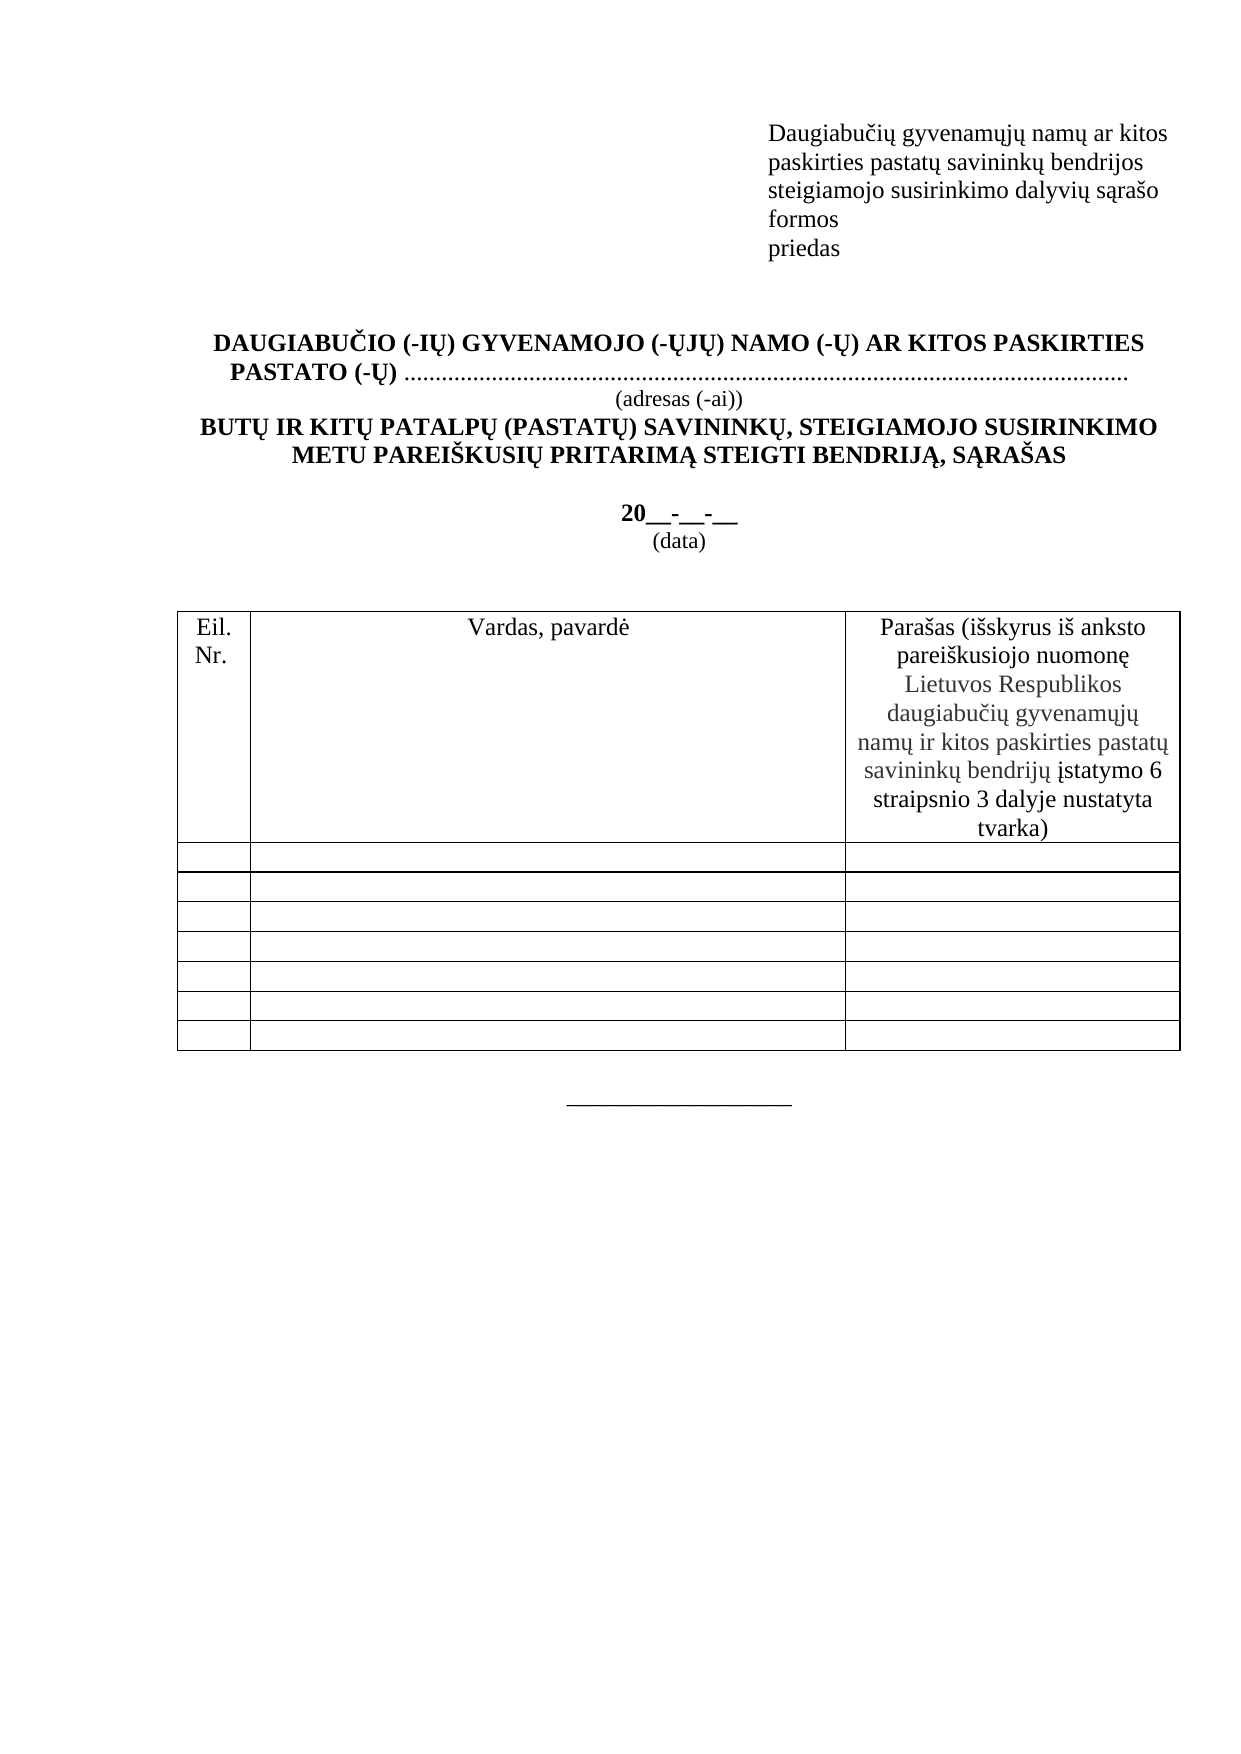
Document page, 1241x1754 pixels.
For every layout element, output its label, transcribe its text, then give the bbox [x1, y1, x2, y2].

table_cell [178, 843, 250, 871]
table_header Vardas, pavardė [251, 612, 845, 842]
table_cell [178, 1021, 250, 1050]
table_cell [178, 932, 250, 961]
text BUTŲ IR KITŲ PATALPŲ (PASTATŲ) SAVININKŲ, STEIGIAMOJO SUSIRINKIMO METU PAREIŠKUSIŲ PRITARIMĄ STEIGTI BENDRIJĄ, SĄRAŠAS [177, 412, 1181, 469]
table_cell [846, 1021, 1179, 1050]
table_cell [846, 843, 1179, 871]
table_cell [178, 992, 250, 1020]
table_cell [178, 962, 250, 991]
table_cell [846, 932, 1179, 961]
table_cell [251, 873, 845, 901]
table_cell [251, 992, 845, 1020]
table_cell [846, 873, 1179, 901]
text __________________ [177, 1080, 1181, 1109]
text paskirties pastatų savininkų bendrijos [768, 147, 1181, 176]
table_cell [251, 1021, 845, 1050]
text DAUGIABUČIO (-IŲ) GYVENAMOJO (-ŲJŲ) NAMO (-Ų) AR KITOS PASKIRTIES PASTATO (-Ų) .................................................................................................................... [177, 328, 1181, 385]
table_cell [178, 902, 250, 931]
text (adresas (-ai)) [177, 385, 1181, 412]
text steigiamojo susirinkimo dalyvių sąrašo [768, 176, 1181, 204]
table_cell [251, 902, 845, 931]
table_cell [251, 843, 845, 871]
table_header Eil. Nr. [178, 612, 250, 842]
text formos [768, 204, 1181, 233]
text (data) [177, 527, 1181, 553]
table_header Parašas (išskyrus iš anksto pareiškusiojo nuomonę Lietuvos Respublikos daugiabučių gyvenamųjų namų ir kitos paskirties pastatų savininkų bendrijų įstatymo 6 straipsnio 3 dalyje nustatyta tvarka) [846, 612, 1179, 842]
text 20__-__-__ [177, 498, 1181, 527]
table_cell [846, 962, 1179, 991]
table_cell [178, 873, 250, 901]
table_cell [846, 992, 1179, 1020]
table_cell [251, 962, 845, 991]
table_cell [251, 932, 845, 961]
table_cell [846, 902, 1179, 931]
text priedas [768, 233, 1181, 262]
text Daugiabučių gyvenamųjų namų ar kitos [768, 118, 1181, 147]
